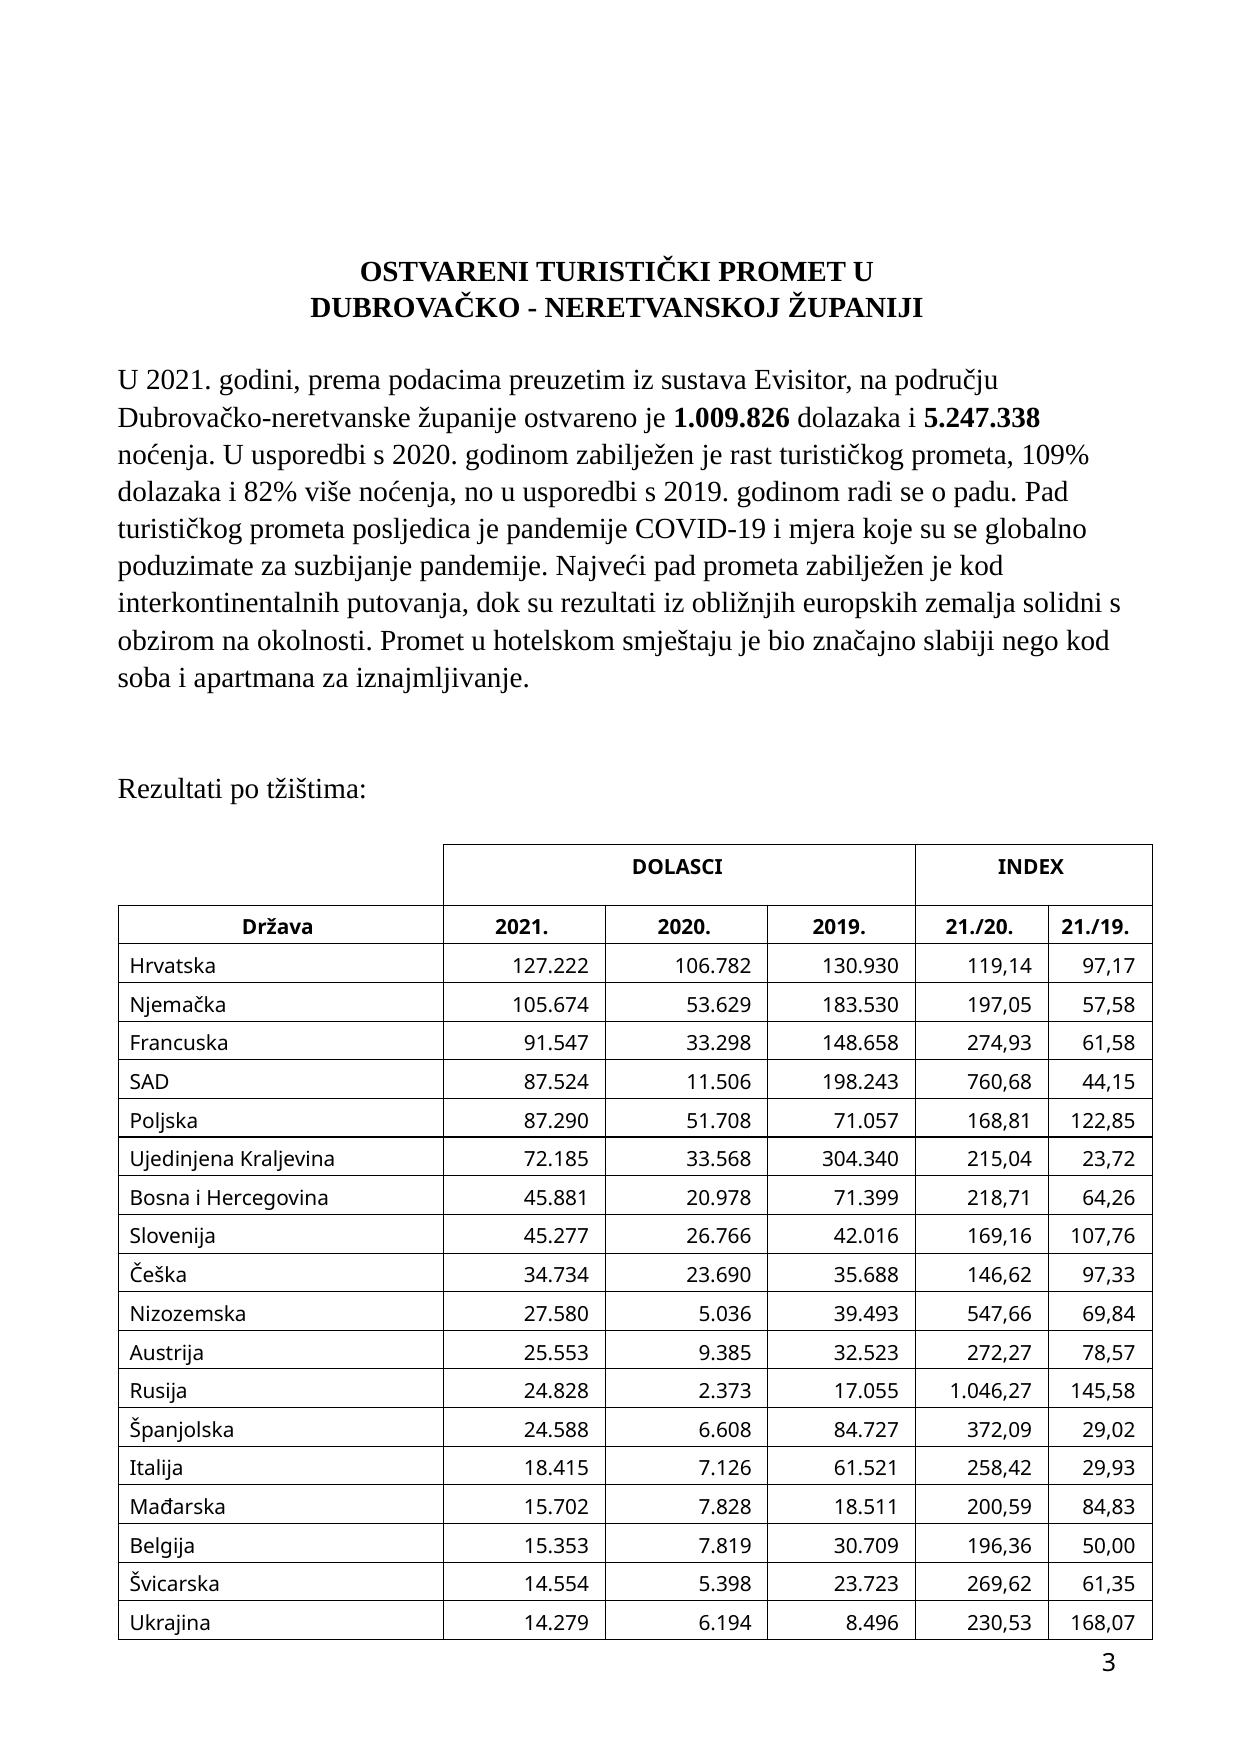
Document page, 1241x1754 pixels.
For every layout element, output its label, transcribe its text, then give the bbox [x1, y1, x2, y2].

table_cell 2.373 [606, 1369, 767, 1407]
table_cell 34.734 [444, 1254, 605, 1291]
table_cell Poljska [119, 1099, 443, 1136]
table_cell 21./19. [1049, 906, 1152, 943]
table_cell 17.055 [768, 1369, 915, 1407]
table_cell 61,35 [1049, 1563, 1152, 1600]
table_cell 2021. [444, 906, 605, 943]
table_cell 230,53 [916, 1601, 1048, 1639]
table_cell 148.658 [768, 1022, 915, 1059]
table_cell Austrija [119, 1331, 443, 1368]
table_cell 25.553 [444, 1331, 605, 1368]
table_cell 215,04 [916, 1138, 1048, 1175]
table_cell 169,16 [916, 1215, 1048, 1252]
table_cell Slovenija [119, 1215, 443, 1252]
table_cell 18.415 [444, 1447, 605, 1484]
table_cell Ujedinjena Kraljevina [119, 1138, 443, 1175]
table_cell 119,14 [916, 944, 1048, 982]
table_cell 146,62 [916, 1254, 1048, 1291]
table_cell 61,58 [1049, 1022, 1152, 1059]
table_cell 14.279 [444, 1601, 605, 1639]
table_cell 97,33 [1049, 1254, 1152, 1291]
table_cell 50,00 [1049, 1524, 1152, 1562]
table_cell 5.398 [606, 1563, 767, 1600]
table_cell Mađarska [119, 1485, 443, 1523]
table_cell 15.353 [444, 1524, 605, 1562]
table_cell 42.016 [768, 1215, 915, 1252]
table_cell 168,07 [1049, 1601, 1152, 1639]
table_cell 45.277 [444, 1215, 605, 1252]
table_cell 44,15 [1049, 1060, 1152, 1098]
table_cell 2019. [768, 906, 915, 943]
table_cell 61.521 [768, 1447, 915, 1484]
table_cell Hrvatska [119, 944, 443, 982]
table_cell 23,72 [1049, 1138, 1152, 1175]
table_cell 29,93 [1049, 1447, 1152, 1484]
table_cell 24.828 [444, 1369, 605, 1407]
table_cell 14.554 [444, 1563, 605, 1600]
table_cell Francuska [119, 1022, 443, 1059]
table_cell 35.688 [768, 1254, 915, 1291]
table_cell 91.547 [444, 1022, 605, 1059]
table_cell 122,85 [1049, 1099, 1152, 1136]
table_header [118, 844, 443, 904]
table_cell 183.530 [768, 983, 915, 1021]
table_cell 304.340 [768, 1138, 915, 1175]
table_cell Italija [119, 1447, 443, 1484]
table_cell 9.385 [606, 1331, 767, 1368]
table_cell 127.222 [444, 944, 605, 982]
text OSTVARENI TURISTIČKI PROMET U [125, 254, 1116, 288]
text DUBROVAČKO - NERETVANSKOJ ŽUPANIJI [125, 290, 1116, 324]
table_cell 11.506 [606, 1060, 767, 1098]
table_cell 130.930 [768, 944, 915, 982]
table_cell 84.727 [768, 1408, 915, 1446]
table_cell 198.243 [768, 1060, 915, 1098]
table_cell 71.057 [768, 1099, 915, 1136]
table_header [768, 845, 915, 904]
table_cell 24.588 [444, 1408, 605, 1446]
table_cell Rusija [119, 1369, 443, 1407]
table_cell 33.568 [606, 1138, 767, 1175]
table_cell 33.298 [606, 1022, 767, 1059]
table_cell 269,62 [916, 1563, 1048, 1600]
text Rezultati po tžištima: [117, 771, 1122, 804]
table_cell 18.511 [768, 1485, 915, 1523]
table_cell 57,58 [1049, 983, 1152, 1021]
table_cell Španjolska [119, 1408, 443, 1446]
table_cell 6.194 [606, 1601, 767, 1639]
table_cell SAD [119, 1060, 443, 1098]
table_cell 84,83 [1049, 1485, 1152, 1523]
table_cell 23.723 [768, 1563, 915, 1600]
table_cell Švicarska [119, 1563, 443, 1600]
text U 2021. godini, prema podacima preuzetim iz sustava Evisitor, na području Dubrovačko-neretvanske županije ostvareno je 1.009.826 dolazaka i 5.247.338 noćenja. U usporedbi s 2020. godinom zabilježen je rast turističkog prometa, 109% dolazaka i 82% više noćenja, no u usporedbi s 2019. godinom radi se o padu. Pad turističkog prometa posljedica je pandemije COVID-19 i mjera koje su se globalno poduzimate za suzbijanje pandemije. Najveći pad prometa zabilježen je kod interkontinentalnih putovanja, dok su rezultati iz obližnjih europskih zemalja solidni s obzirom na okolnosti. Promet u hotelskom smještaju je bio značajno slabiji nego kod soba i apartmana za iznajmljivanje. [117, 362, 1122, 693]
table_cell 45.881 [444, 1176, 605, 1214]
table_cell 1.046,27 [916, 1369, 1048, 1407]
table_cell 29,02 [1049, 1408, 1152, 1446]
table_cell Ukrajina [119, 1601, 443, 1639]
table_cell 106.782 [606, 944, 767, 982]
table_cell Nizozemska [119, 1292, 443, 1330]
table_cell 107,76 [1049, 1215, 1152, 1252]
table_cell Država [119, 906, 443, 943]
table_cell Bosna i Hercegovina [119, 1176, 443, 1214]
table_header DOLASCI [605, 845, 768, 904]
table_cell 53.629 [606, 983, 767, 1021]
table_cell 8.496 [768, 1601, 915, 1639]
table_cell 218,71 [916, 1176, 1048, 1214]
table_cell Češka [119, 1254, 443, 1291]
table_cell 21./20. [916, 906, 1048, 943]
table_cell 26.766 [606, 1215, 767, 1252]
table_cell 15.702 [444, 1485, 605, 1523]
table_cell 78,57 [1049, 1331, 1152, 1368]
table_cell 39.493 [768, 1292, 915, 1330]
table_cell 27.580 [444, 1292, 605, 1330]
table_cell 200,59 [916, 1485, 1048, 1523]
table_cell 87.290 [444, 1099, 605, 1136]
table_cell 547,66 [916, 1292, 1048, 1330]
table_cell 274,93 [916, 1022, 1048, 1059]
table_cell 32.523 [768, 1331, 915, 1368]
table_cell 7.828 [606, 1485, 767, 1523]
table_cell 72.185 [444, 1138, 605, 1175]
table_cell 69,84 [1049, 1292, 1152, 1330]
table_cell 760,68 [916, 1060, 1048, 1098]
table_cell 30.709 [768, 1524, 915, 1562]
table_cell 372,09 [916, 1408, 1048, 1446]
table_header INDEX [916, 845, 1152, 904]
table_cell 168,81 [916, 1099, 1048, 1136]
table_cell 97,17 [1049, 944, 1152, 982]
table_cell 197,05 [916, 983, 1048, 1021]
table_cell 64,26 [1049, 1176, 1152, 1214]
table_cell 5.036 [606, 1292, 767, 1330]
table_cell 258,42 [916, 1447, 1048, 1484]
table_cell 7.819 [606, 1524, 767, 1562]
table_cell 145,58 [1049, 1369, 1152, 1407]
table_cell Njemačka [119, 983, 443, 1021]
table_cell 2020. [606, 906, 767, 943]
table_cell 23.690 [606, 1254, 767, 1291]
table_cell Belgija [119, 1524, 443, 1562]
table_cell 7.126 [606, 1447, 767, 1484]
table_cell 51.708 [606, 1099, 767, 1136]
table_cell 272,27 [916, 1331, 1048, 1368]
table_cell 20.978 [606, 1176, 767, 1214]
table_cell 87.524 [444, 1060, 605, 1098]
table_cell 105.674 [444, 983, 605, 1021]
table_cell 6.608 [606, 1408, 767, 1446]
table_cell 71.399 [768, 1176, 915, 1214]
table_cell 196,36 [916, 1524, 1048, 1562]
table_header [444, 845, 605, 904]
